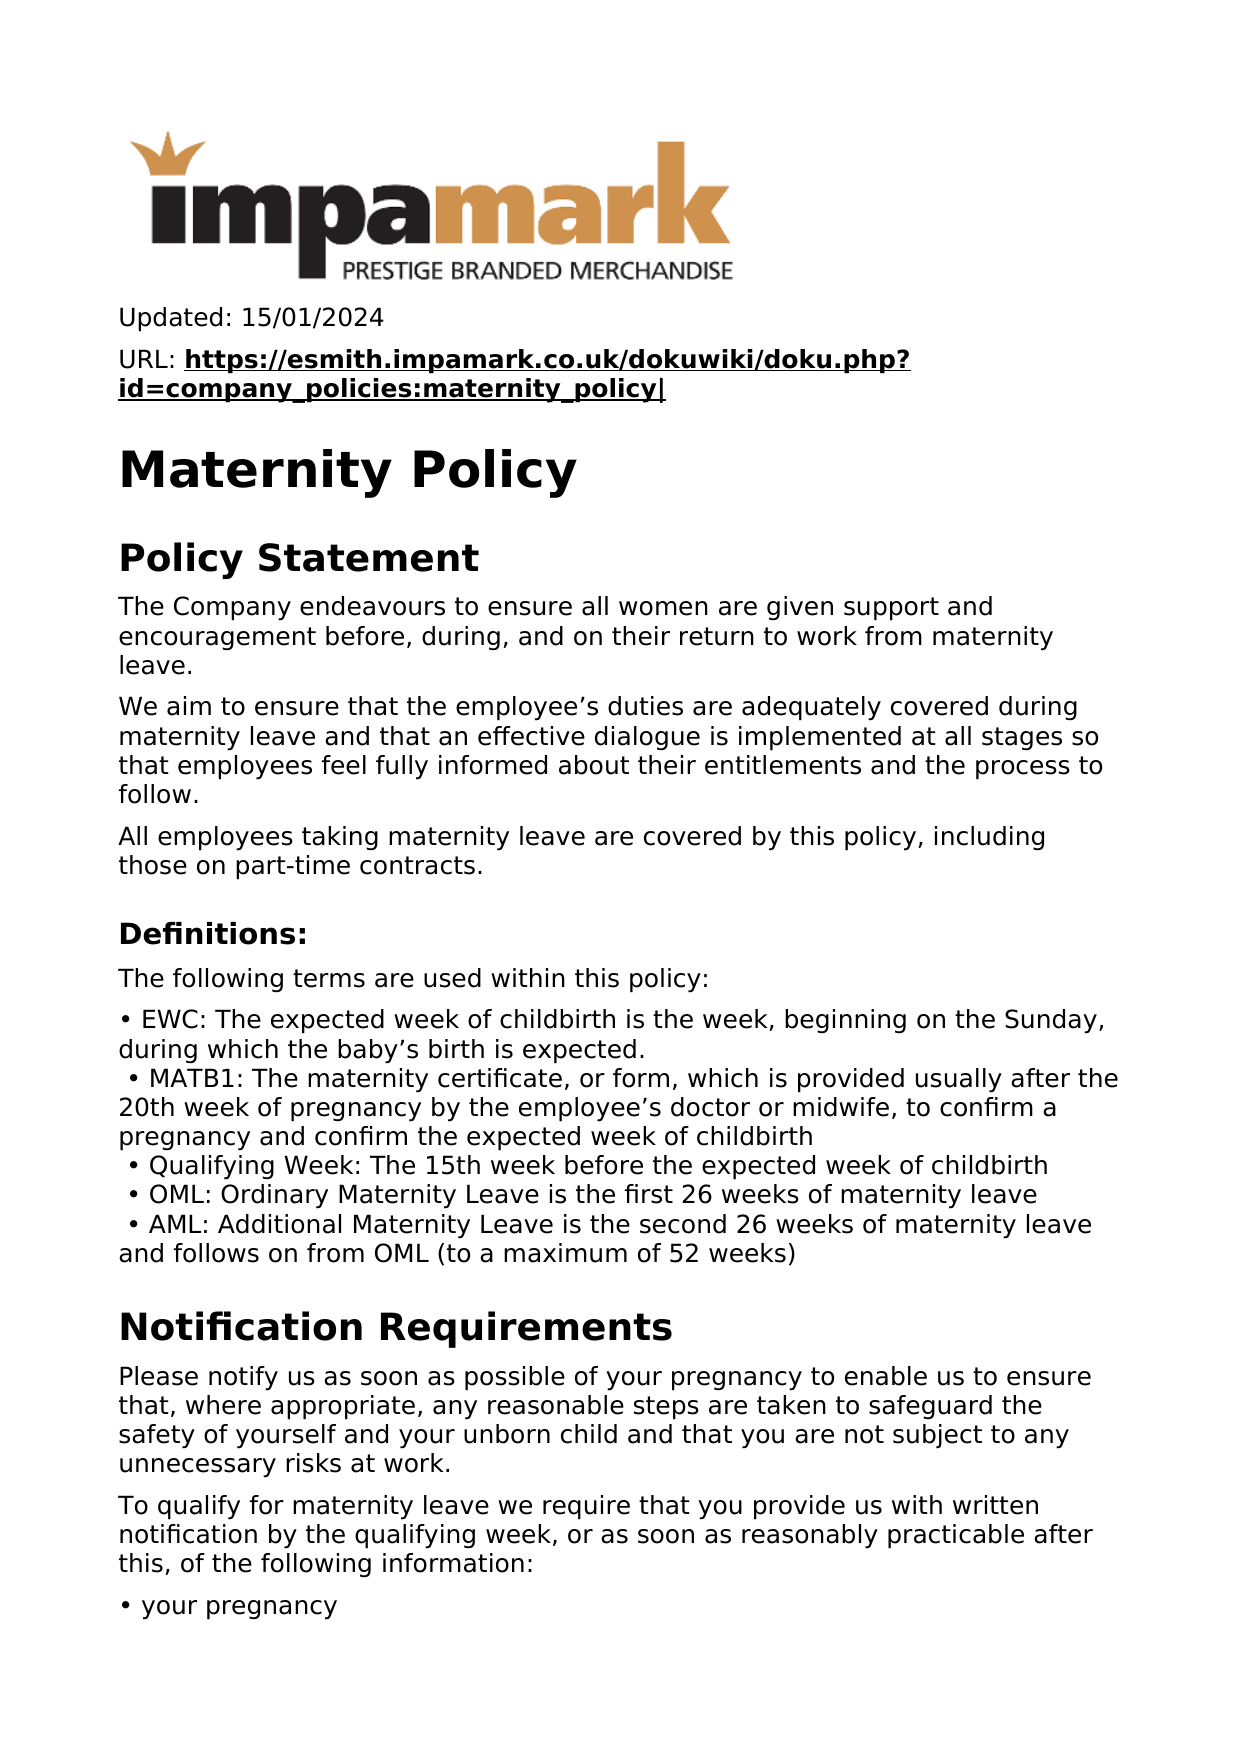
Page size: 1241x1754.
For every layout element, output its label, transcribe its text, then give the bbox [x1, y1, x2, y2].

text • your pregnancy [118, 1591, 1122, 1620]
text • EWC: The expected week of childbirth is the week, beginning on the Sunday, during which the baby’s birth is expected. • MATB1: The maternity certificate, or form, which is provided usually after the 20th week of pregnancy by the employee’s doctor or midwife, to confirm a pregnancy and confirm the expected week of childbirth • Qualifying Week: The 15th week before the expected week of childbirth • OML: Ordinary Maternity Leave is the first 26 weeks of maternity leave • AML: Additional Maternity Leave is the second 26 weeks of maternity leave and follows on from OML (to a maximum of 52 weeks) [118, 1006, 1122, 1268]
text We aim to ensure that the employee’s duties are adequately covered during maternity leave and that an effective dialogue is implemented at all stages so that employees feel fully informed about their entitlements and the process to follow. [118, 692, 1122, 809]
subtitle Notification Requirements [118, 1306, 1122, 1349]
text All employees taking maternity leave are covered by this policy, including those on part-time contracts. [118, 822, 1122, 880]
picture [118, 118, 744, 291]
text The following terms are used within this policy: [118, 964, 1122, 993]
text Please notify us as soon as possible of your pregnancy to enable us to ensure that, where appropriate, any reasonable steps are taken to safeguard the safety of yourself and your unborn child and that you are not subject to any unnecessary risks at work. [118, 1362, 1122, 1478]
text Updated: 15/01/2024 [118, 303, 1122, 332]
text The Company endeavours to ensure all women are given support and encouragement before, during, and on their return to work from maternity leave. [118, 592, 1122, 680]
subtitle Definitions: [118, 917, 1122, 951]
subtitle Policy Statement [118, 536, 1122, 580]
text To qualify for maternity leave we require that you provide us with written notification by the qualifying week, or as soon as reasonably practicable after this, of the following information: [118, 1491, 1122, 1578]
text URL: https://esmith.impamark.co.uk/dokuwiki/doku.php?id=company_policies:maternity_policy| [118, 345, 1122, 403]
subtitle Maternity Policy [118, 441, 1122, 499]
